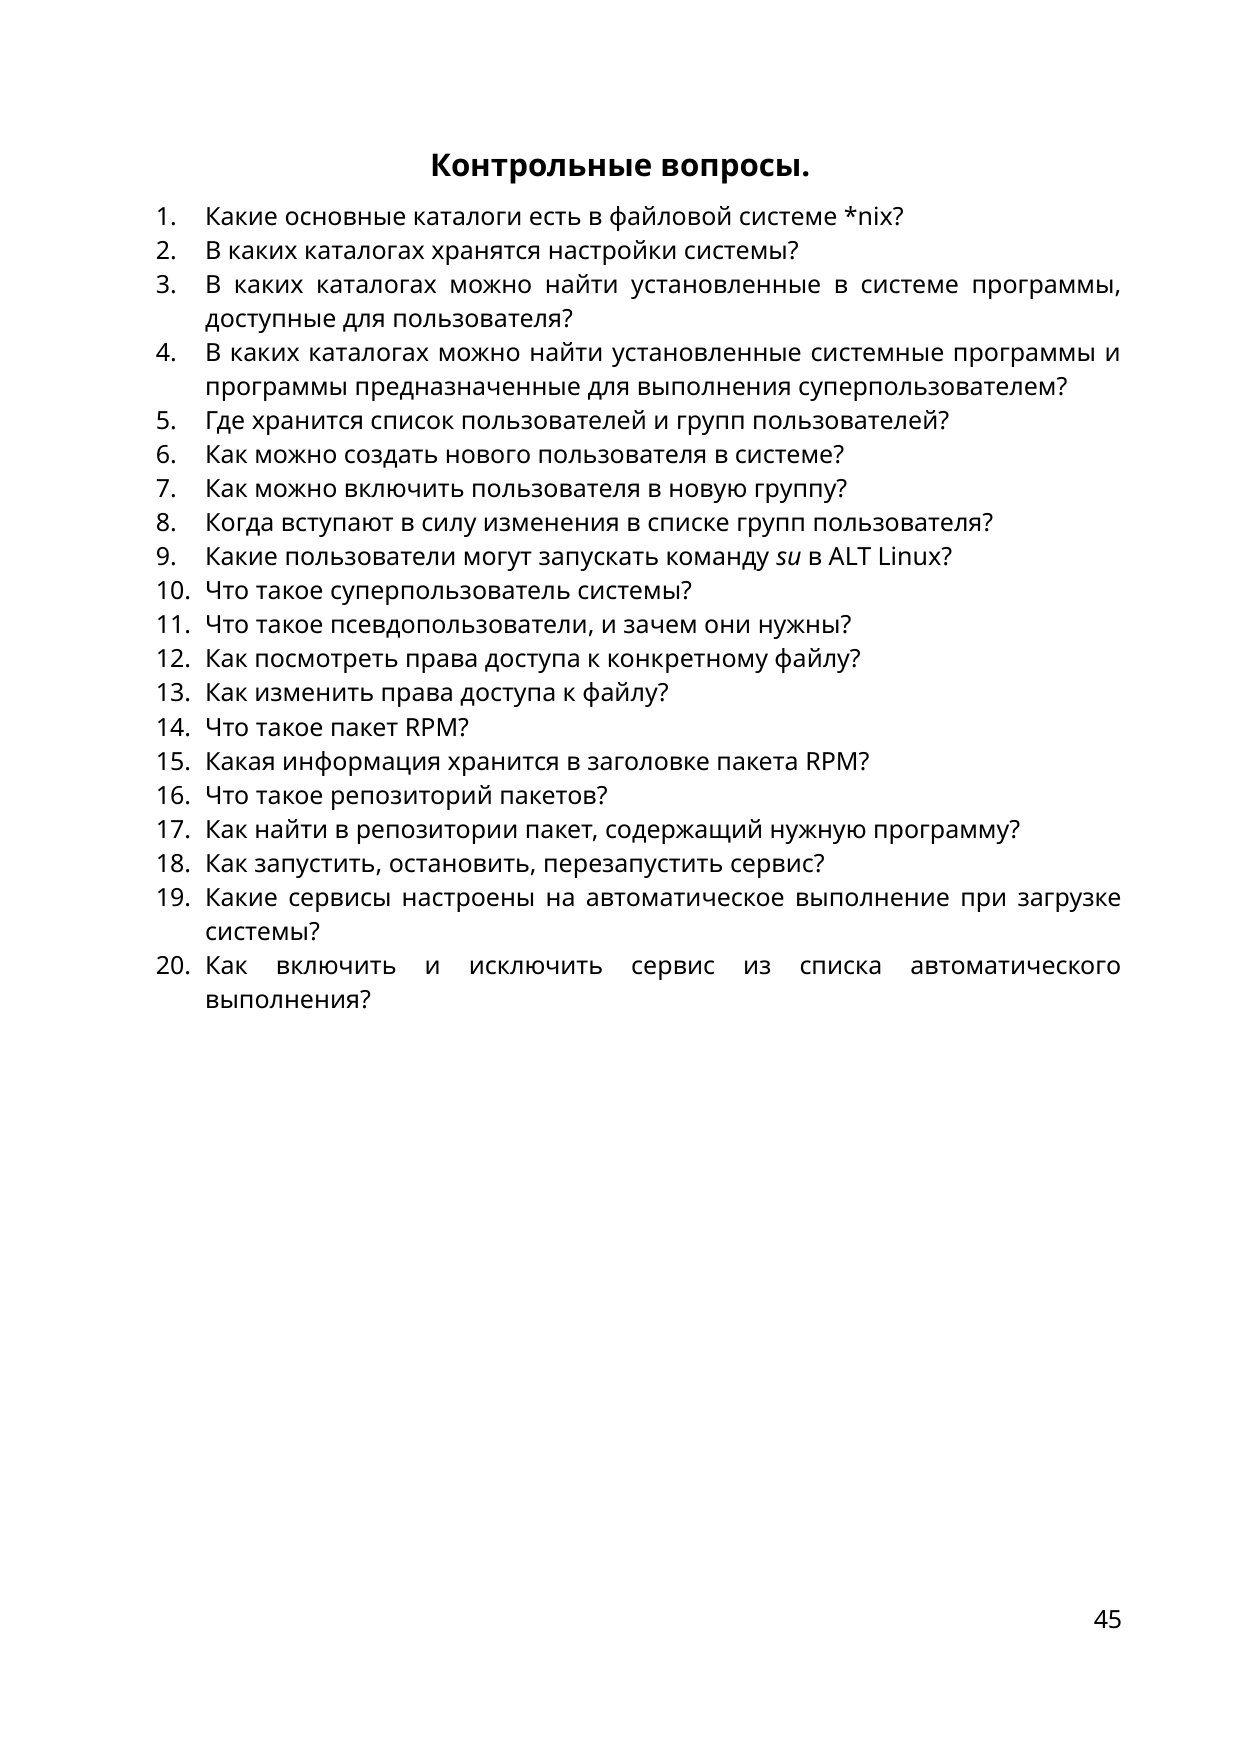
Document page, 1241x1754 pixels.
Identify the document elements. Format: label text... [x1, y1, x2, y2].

list Как посмотреть права доступа к конкретному файлу? [156, 641, 1122, 675]
list Где хранится список пользователей и групп пользователей? [156, 403, 1122, 437]
list Как найти в репозитории пакет, содержащий нужную программу? [156, 811, 1122, 845]
list Какие основные каталоги есть в файловой системе *nix? [156, 198, 1122, 232]
list Как запустить, остановить, перезапустить сервис? [156, 845, 1122, 879]
list В каких каталогах можно найти установленные системные программы и программы предназначенные для выполнения суперпользователем? [156, 334, 1122, 403]
list Как включить и исключить сервис из списка автоматического выполнения? [156, 948, 1122, 1016]
list Когда вступают в силу изменения в списке групп пользователя? [156, 505, 1122, 539]
list Что такое псевдопользователи, и зачем они нужны? [156, 607, 1122, 641]
list В каких каталогах хранятся настройки системы? [156, 232, 1122, 266]
list Что такое репозиторий пакетов? [156, 777, 1122, 811]
list Какие пользователи могут запускать команду su в ALT Linux? [156, 539, 1122, 573]
list Что такое пакет RPM? [156, 709, 1122, 743]
subtitle Контрольные вопросы. [118, 143, 1122, 186]
list Как изменить права доступа к файлу? [156, 675, 1122, 709]
list Что такое суперпользователь системы? [156, 573, 1122, 607]
list Какая информация хранится в заголовке пакета RPM? [156, 743, 1122, 777]
list Как можно включить пользователя в новую группу? [156, 471, 1122, 505]
list В каких каталогах можно найти установленные в системе программы, доступные для пользователя? [156, 266, 1122, 334]
list Какие сервисы настроены на автоматическое выполнение при загрузке системы? [156, 879, 1122, 948]
list Как можно создать нового пользователя в системе? [156, 437, 1122, 471]
